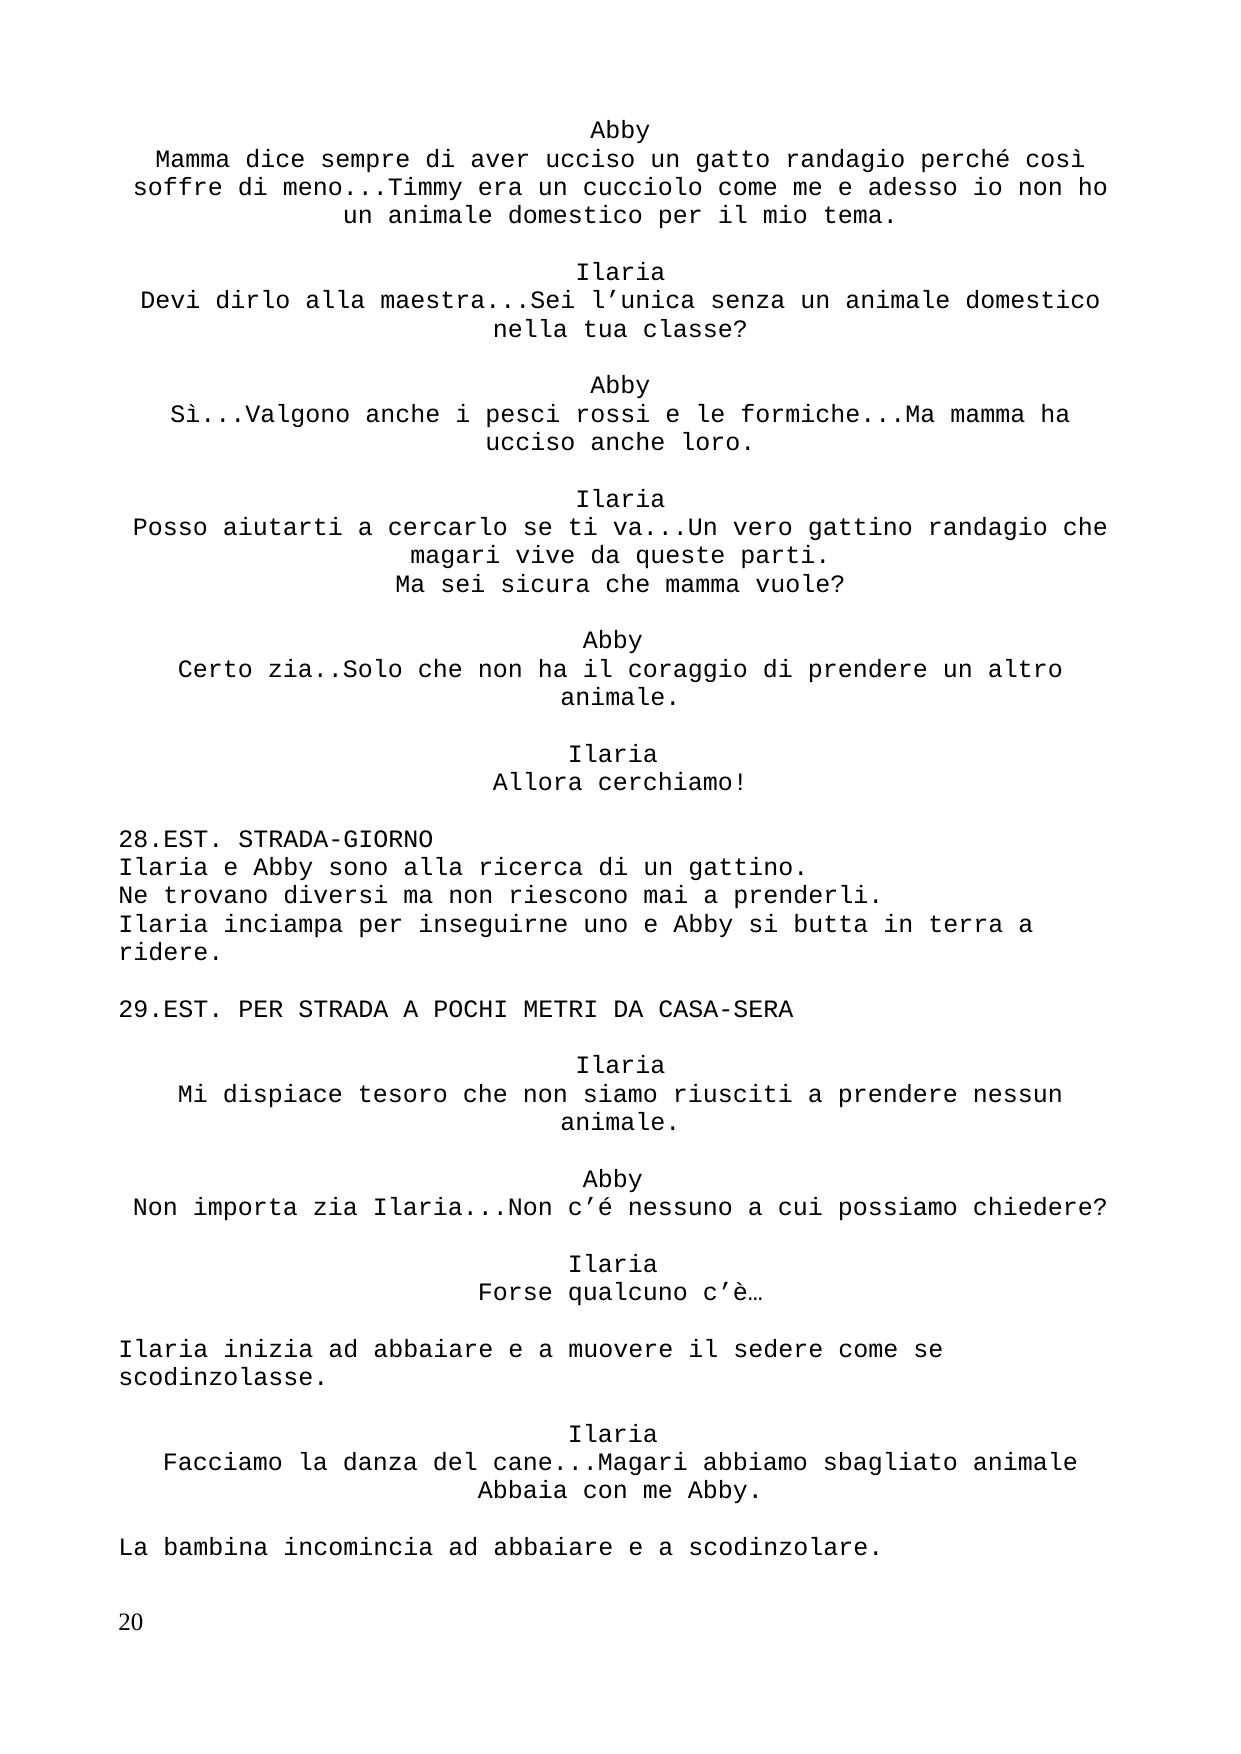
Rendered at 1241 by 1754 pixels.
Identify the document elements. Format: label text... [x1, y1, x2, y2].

text Ilaria [118, 1421, 1122, 1450]
text Sì...Valgono anche i pesci rossi e le formiche...Ma mamma ha ucciso anche loro. [118, 401, 1122, 458]
text Ilaria e Abby sono alla ricerca di un gattino. [118, 855, 1122, 883]
text Mamma dice sempre di aver ucciso un gatto randagio perché così soffre di meno...Timmy era un cucciolo come me e adesso io non ho un animale domestico per il mio tema. [118, 146, 1122, 231]
text Allora cerchiamo! [118, 770, 1122, 798]
text Ilaria inciampa per inseguirne uno e Abby si butta in terra a ridere. [118, 911, 1122, 968]
text Abby [118, 373, 1122, 401]
text Ne trovano diversi ma non riescono mai a prenderli. [118, 883, 1122, 911]
text Certo zia..Solo che non ha il coraggio di prendere un altro animale. [118, 656, 1122, 713]
text Ilaria [118, 1053, 1122, 1081]
text Facciamo la danza del cane...Magari abbiamo sbagliato animale [118, 1450, 1122, 1478]
text Ma sei sicura che mamma vuole? [118, 571, 1122, 600]
text Devi dirlo alla maestra...Sei l’unica senza un animale domestico nella tua classe? [118, 288, 1122, 345]
text Abby [118, 118, 1122, 146]
text Mi dispiace tesoro che non siamo riusciti a prendere nessun animale. [118, 1081, 1122, 1138]
text Ilaria [118, 1251, 1122, 1280]
text La bambina incomincia ad abbaiare e a scodinzolare. [118, 1535, 1122, 1563]
text Non importa zia Ilaria...Non c’é nessuno a cui possiamo chiedere? [118, 1195, 1122, 1223]
text Abbaia con me Abby. [118, 1478, 1122, 1506]
text Ilaria [118, 260, 1122, 288]
text Posso aiutarti a cercarlo se ti va...Un vero gattino randagio che magari vive da queste parti. [118, 515, 1122, 571]
text Ilaria [118, 486, 1122, 515]
text Abby [118, 628, 1122, 656]
text Abby [118, 1166, 1122, 1195]
text 28.EST. STRADA-GIORNO [118, 826, 1122, 855]
text Ilaria inizia ad abbaiare e a muovere il sedere come se scodinzolasse. [118, 1336, 1122, 1393]
text 29.EST. PER STRADA A POCHI METRI DA CASA-SERA [118, 996, 1122, 1025]
text Ilaria [118, 741, 1122, 770]
text Forse qualcuno c’è… [118, 1280, 1122, 1308]
